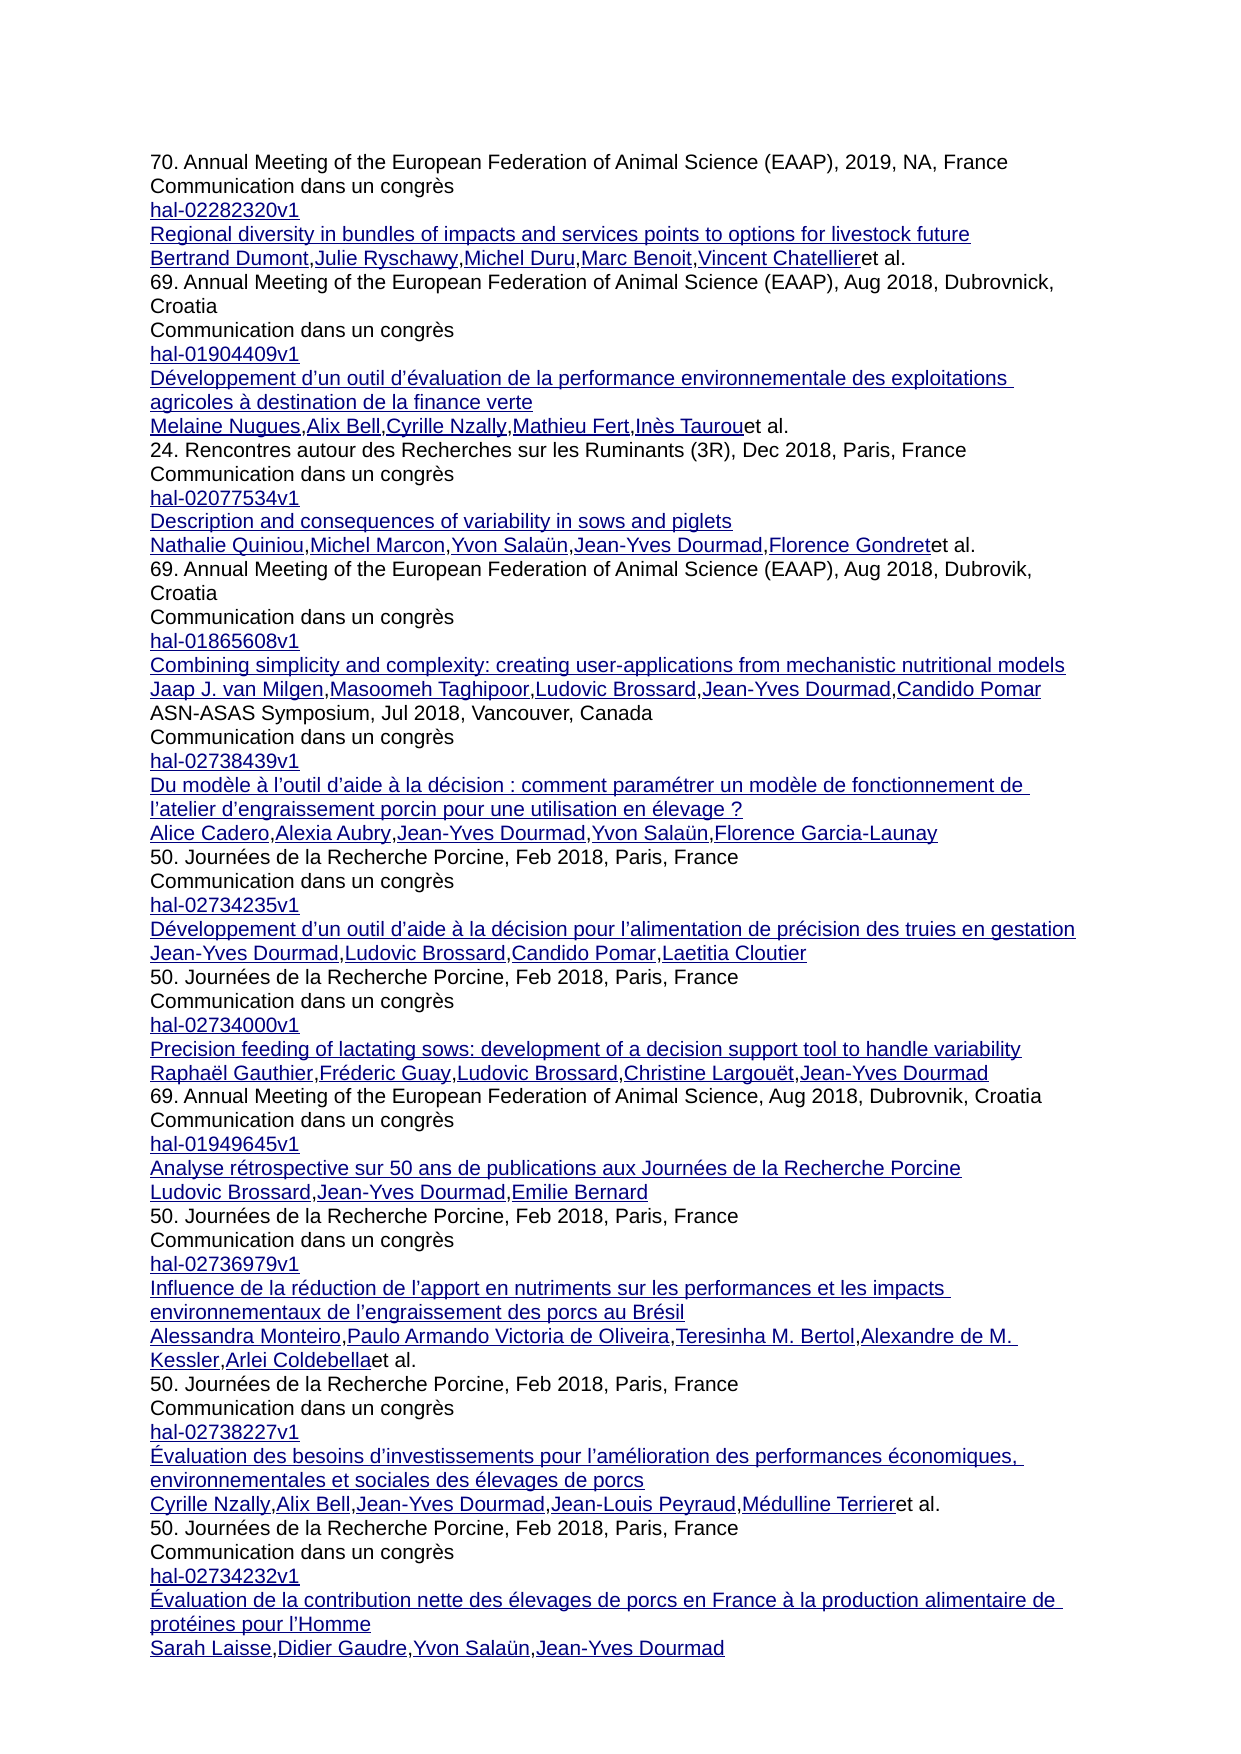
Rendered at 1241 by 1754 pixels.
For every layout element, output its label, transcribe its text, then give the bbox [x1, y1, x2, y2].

table_cell Évaluation des besoins d’investissements pour l’amélioration des performances économiques, environnementales et sociales des élevages de porcs Cyrille Nzally,Alix Bell,Jean-Yves Dourmad,Jean-Louis Peyraud,Médulline Terrieret al. 50. Journées de la Recherche Porcine, Feb 2018, Paris, France Communication dans un congrès hal-02734232v1 [150, 1444, 1090, 1587]
table_cell Analyse rétrospective sur 50 ans de publications aux Journées de la Recherche Porcine Ludovic Brossard,Jean-Yves Dourmad,Emilie Bernard 50. Journées de la Recherche Porcine, Feb 2018, Paris, France Communication dans un congrès hal-02736979v1 [150, 1156, 1090, 1276]
table_cell Développement d’un outil d’aide à la décision pour l’alimentation de précision des truies en gestation Jean-Yves Dourmad,Ludovic Brossard,Candido Pomar,Laetitia Cloutier 50. Journées de la Recherche Porcine, Feb 2018, Paris, France Communication dans un congrès hal-02734000v1 [150, 917, 1090, 1036]
table_cell Influence de la réduction de l’apport en nutriments sur les performances et les impacts environnementaux de l’engraissement des porcs au Brésil Alessandra Monteiro,Paulo Armando Victoria de Oliveira,Teresinha M. Bertol,Alexandre de M. Kessler,Arlei Coldebellaet al. 50. Journées de la Recherche Porcine, Feb 2018, Paris, France Communication dans un congrès hal-02738227v1 [150, 1276, 1090, 1444]
table_cell Évaluation de la contribution nette des élevages de porcs en France à la production alimentaire de protéines pour l’Homme Sarah Laisse,Didier Gaudre,Yvon Salaün,Jean-Yves Dourmad [150, 1588, 1090, 1659]
table_cell Description and consequences of variability in sows and piglets Nathalie Quiniou,Michel Marcon,Yvon Salaün,Jean-Yves Dourmad,Florence Gondretet al. 69. Annual Meeting of the European Federation of Animal Science (EAAP), Aug 2018, Dubrovik, Croatia Communication dans un congrès hal-01865608v1 [150, 509, 1090, 653]
table_cell Precision feeding of lactating sows: development of a decision support tool to handle variability Raphaël Gauthier,Fréderic Guay,Ludovic Brossard,Christine Largouët,Jean-Yves Dourmad 69. Annual Meeting of the European Federation of Animal Science, Aug 2018, Dubrovnik, Croatia Communication dans un congrès hal-01949645v1 [150, 1036, 1090, 1156]
table_cell Combining simplicity and complexity: creating user-applications from mechanistic nutritional models Jaap J. van Milgen,Masoomeh Taghipoor,Ludovic Brossard,Jean-Yves Dourmad,Candido Pomar ASN-ASAS Symposium, Jul 2018, Vancouver, Canada Communication dans un congrès hal-02738439v1 [150, 653, 1090, 773]
table_cell 70. Annual Meeting of the European Federation of Animal Science (EAAP), 2019, NA, France Communication dans un congrès hal-02282320v1 [150, 150, 1090, 222]
table_cell Du modèle à l’outil d’aide à la décision : comment paramétrer un modèle de fonctionnement de l’atelier d’engraissement porcin pour une utilisation en élevage ? Alice Cadero,Alexia Aubry,Jean-Yves Dourmad,Yvon Salaün,Florence Garcia-Launay 50. Journées de la Recherche Porcine, Feb 2018, Paris, France Communication dans un congrès hal-02734235v1 [150, 773, 1090, 917]
table_cell Regional diversity in bundles of impacts and services points to options for livestock future Bertrand Dumont,Julie Ryschawy,Michel Duru,Marc Benoit,Vincent Chatellieret al. 69. Annual Meeting of the European Federation of Animal Science (EAAP), Aug 2018, Dubrovnick, Croatia Communication dans un congrès hal-01904409v1 [150, 222, 1090, 366]
table_cell Développement d’un outil d’évaluation de la performance environnementale des exploitations agricoles à destination de la finance verte Melaine Nugues,Alix Bell,Cyrille Nzally,Mathieu Fert,Inès Taurouet al. 24. Rencontres autour des Recherches sur les Ruminants (3R), Dec 2018, Paris, France Communication dans un congrès hal-02077534v1 [150, 366, 1090, 509]
